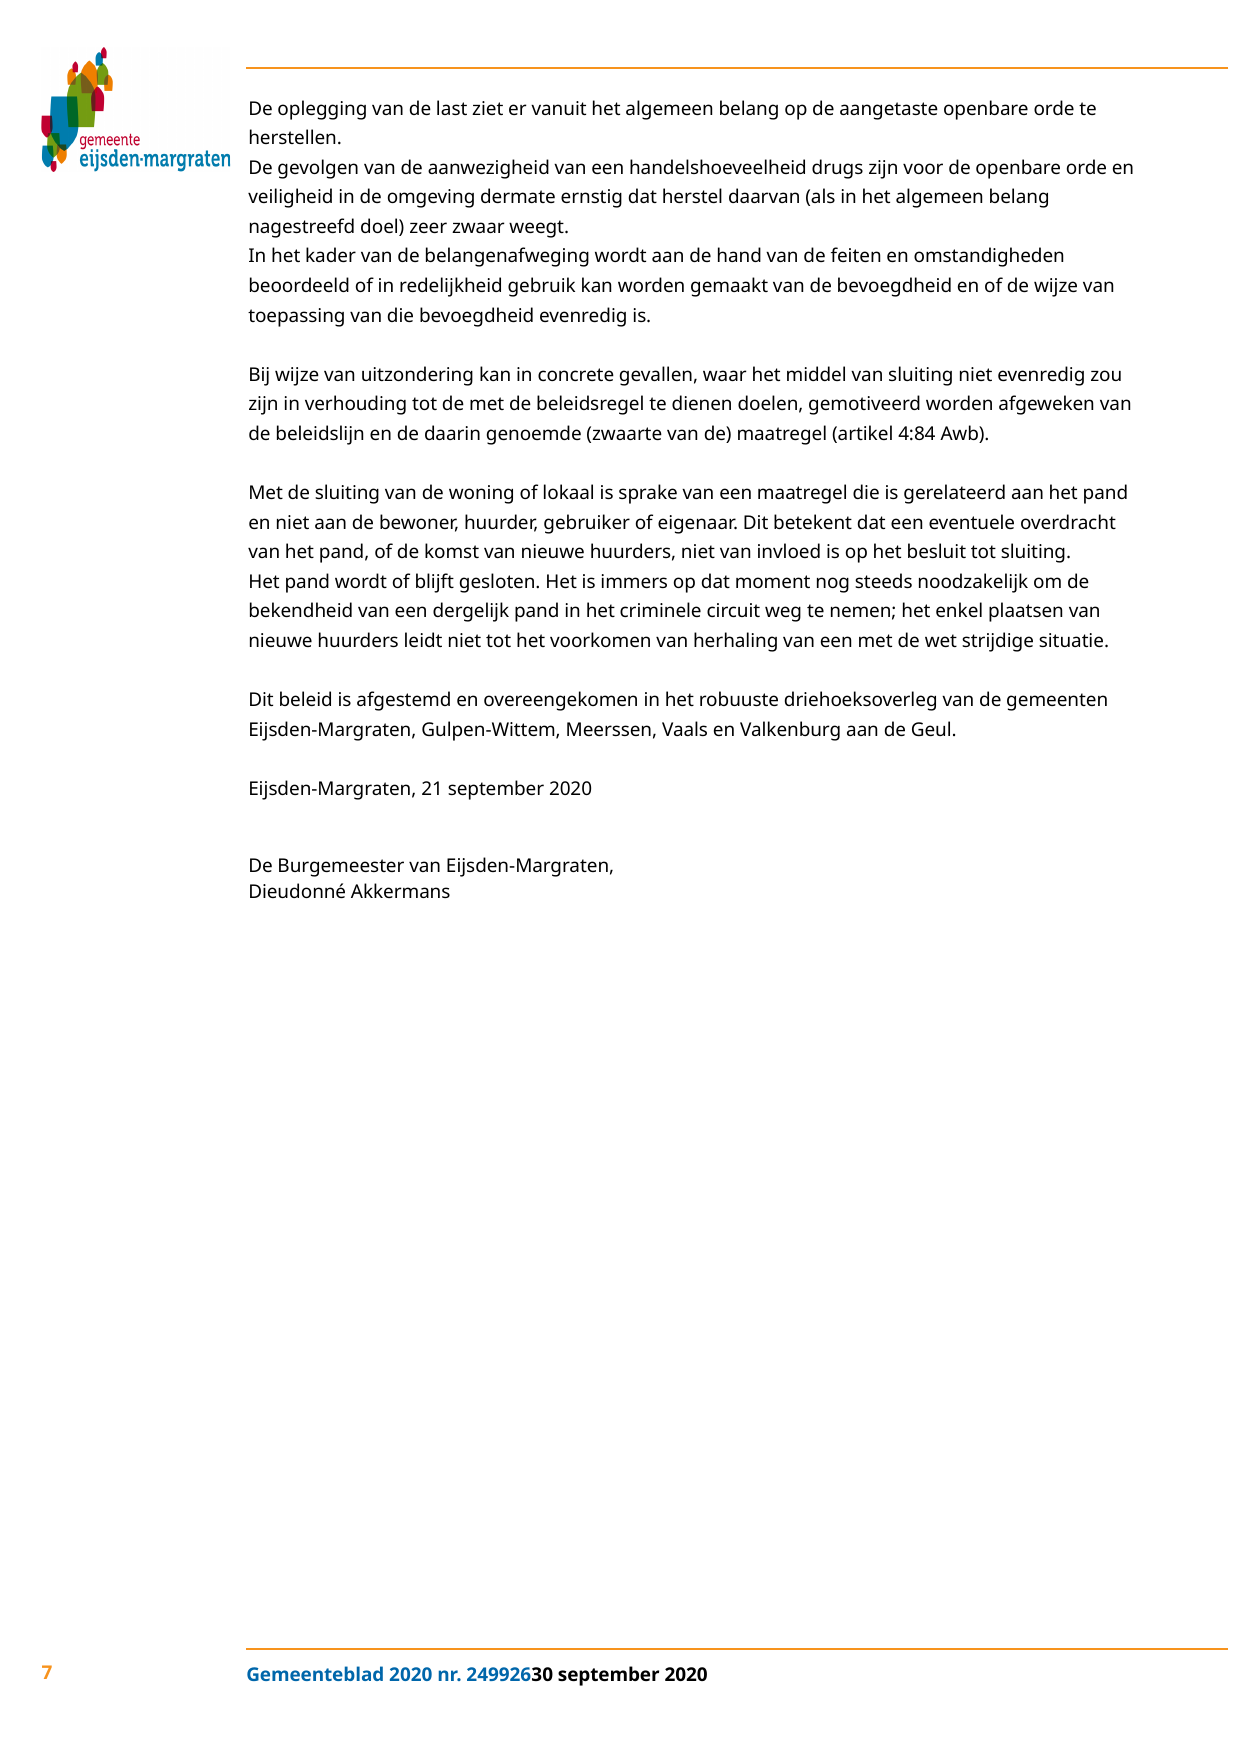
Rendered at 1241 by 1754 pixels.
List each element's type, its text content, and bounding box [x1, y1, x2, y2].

picture [41, 47, 231, 172]
text Het pand wordt of blijft gesloten. Het is immers op dat moment nog steeds noodzakelijk om de bekendheid van een dergelijk pand in het criminele circuit weg te nemen; het enkel plaatsen van nieuwe huurders leidt niet tot het voorkomen van herhaling van een met de wet strijdige situatie. [248, 568, 1152, 653]
text Eijsden-Margraten, 21 september 2020 [248, 775, 1152, 801]
text De oplegging van de last ziet er vanuit het algemeen belang op de aangetaste openbare orde te herstellen. [248, 95, 1152, 150]
text Bij wijze van uitzondering kan in concrete gevallen, waar het middel van sluiting niet evenredig zou zijn in verhouding tot de met de beleidsregel te dienen doelen, gemotiveerd worden afgeweken van de beleidslijn en de daarin genoemde (zwaarte van de) maatregel (artikel 4:84 Awb). [248, 361, 1152, 446]
text De gevolgen van de aanwezigheid van een handelshoeveelheid drugs zijn voor de openbare orde en veiligheid in de omgeving dermate ernstig dat herstel daarvan (als in het algemeen belang nagestreefd doel) zeer zwaar weegt. [248, 154, 1152, 239]
text Met de sluiting van de woning of lokaal is sprake van een maatregel die is gerelateerd aan het pand en niet aan de bewoner, huurder, gebruiker of eigenaar. Dit betekent dat een eventuele overdracht van het pand, of de komst van nieuwe huurders, niet van invloed is op het besluit tot sluiting. [248, 479, 1152, 564]
text Dieudonné Akkermans [248, 878, 1152, 904]
text De Burgemeester van Eijsden-Margraten, [248, 852, 1152, 878]
text In het kader van de belangenafweging wordt aan de hand van de feiten en omstandigheden beoordeeld of in redelijkheid gebruik kan worden gemaakt van de bevoegdheid en of de wijze van toepassing van die bevoegdheid evenredig is. [248, 243, 1152, 328]
text Dit beleid is afgestemd en overeengekomen in het robuuste driehoeksoverleg van de gemeenten Eijsden-Margraten, Gulpen-Wittem, Meerssen, Vaals en Valkenburg aan de Geul. [248, 686, 1152, 742]
